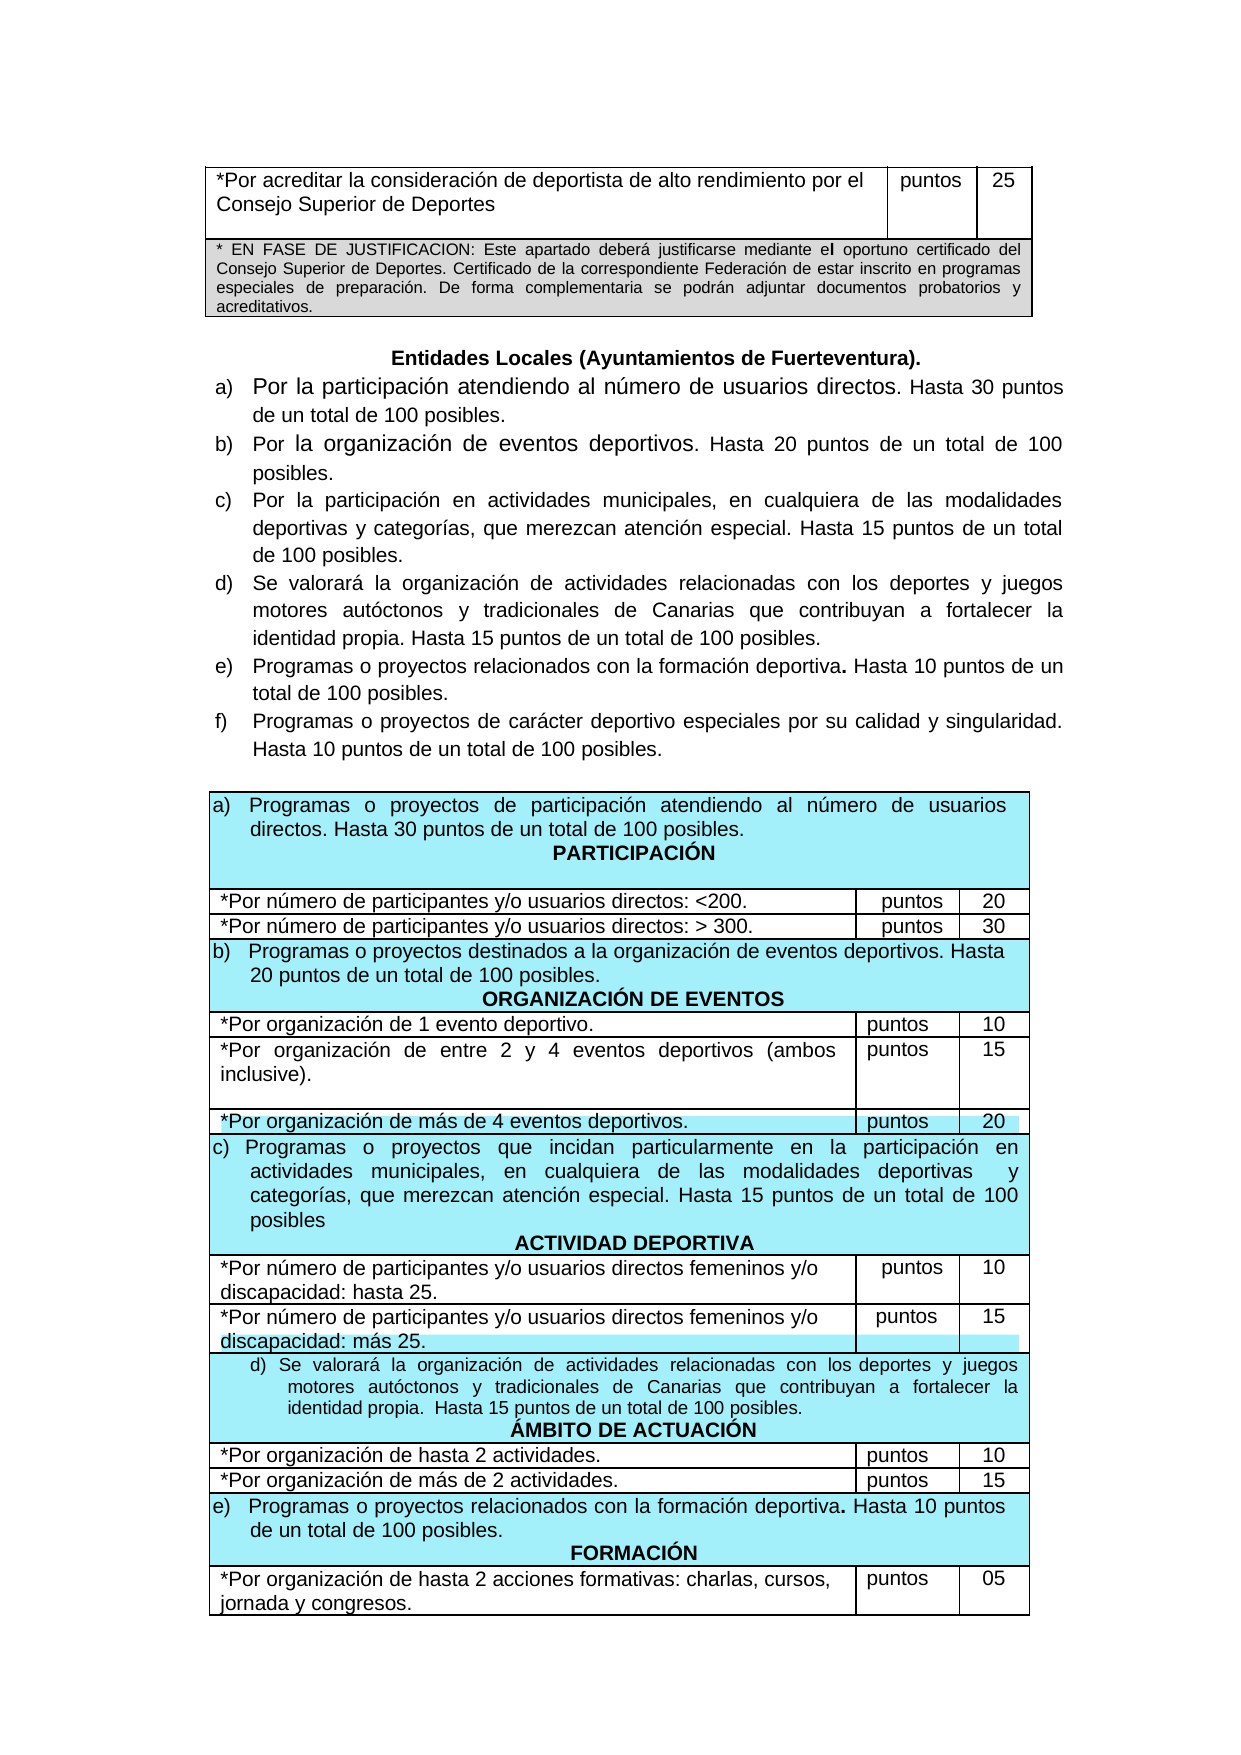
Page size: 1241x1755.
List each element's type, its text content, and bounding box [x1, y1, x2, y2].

list Por la organización de eventos deportivos. Hasta 20 puntos de un total de 100 posibles. [215, 430, 1063, 484]
table_cell puntos [857, 1256, 959, 1303]
table_cell *Por organización de hasta 2 actividades. [210, 1444, 855, 1467]
table_cell e) Programas o proyectos relacionados con la formación deportiva. Hasta 10 puntos de un total de 100 posibles. FORMACIÓN [210, 1494, 1029, 1565]
table_cell 10 [960, 1256, 1029, 1303]
table_cell *Por organización de más de 2 actividades. [210, 1469, 855, 1492]
table_cell 05 [960, 1567, 1029, 1614]
table_cell puntos [857, 1110, 959, 1115]
table_cell puntos [857, 1444, 959, 1467]
table_cell puntos [857, 890, 959, 913]
table_header puntos [888, 168, 976, 238]
table_cell 10 [960, 1013, 1029, 1036]
table_cell 15 [960, 1305, 1029, 1352]
table_cell 30 [960, 915, 1029, 938]
table_cell puntos [857, 1469, 959, 1492]
table_cell puntos [857, 1567, 959, 1614]
table_cell puntos [857, 1038, 959, 1108]
table_cell puntos [857, 1013, 959, 1036]
table_cell *Por número de participantes y/o usuarios directos: <200. [210, 890, 855, 913]
table_cell *Por número de participantes y/o usuarios directos femeninos y/o discapacidad: hasta 25. [210, 1256, 855, 1303]
table_cell *Por organización de 1 evento deportivo. [210, 1013, 855, 1036]
subtitle Entidades Locales (Ayuntamientos de Fuerteventura). [391, 346, 1074, 369]
table_cell b) Programas o proyectos destinados a la organización de eventos deportivos. Hasta 20 puntos de un total de 100 posibles. ORGANIZACIÓN DE EVENTOS [210, 940, 1029, 1011]
table_cell *Por organización de más de 4 eventos deportivos. [210, 1110, 855, 1133]
table_cell *Por número de participantes y/o usuarios directos: > 300. [210, 915, 855, 938]
table_cell puntos [857, 1305, 959, 1334]
table_cell c) Programas o proyectos que incidan particularmente en la participación en actividades municipales, en cualquiera de las modalidades deportivas y categorías, que merezcan atención especial. Hasta 15 puntos de un total de 100 posibles ACTIVIDAD DEPORTIVA [210, 1135, 1029, 1254]
table_cell *Por organización de hasta 2 acciones formativas: charlas, cursos, jornada y congresos. [210, 1567, 855, 1614]
table_cell 20 [960, 1110, 1029, 1133]
table_cell d) Se valorará la organización de actividades relacionadas con los deportes y juegos motores autóctonos y tradicionales de Canarias que contribuyan a fortalecer la identidad propia. Hasta 15 puntos de un total de 100 posibles. ÁMBITO DE ACTUACIÓN [210, 1354, 1029, 1442]
list Programas o proyectos de carácter deportivo especiales por su calidad y singularidad. Hasta 10 puntos de un total de 100 posibles. [215, 709, 1063, 760]
table_cell puntos [857, 915, 959, 938]
table_cell *Por número de participantes y/o usuarios directos femeninos y/o discapacidad: más 25. [210, 1305, 855, 1352]
list Se valorará la organización de actividades relacionadas con los deportes y juegos motores autóctonos y tradicionales de Canarias que contribuyan a fortalecer la identidad propia. Hasta 15 puntos de un total de 100 posibles. [215, 571, 1063, 650]
table_cell 15 [960, 1469, 1029, 1492]
table_cell 15 [960, 1038, 1029, 1108]
table_cell *Por organización de entre 2 y 4 eventos deportivos (ambos inclusive). [210, 1038, 855, 1108]
list Por la participación atendiendo al número de usuarios directos. Hasta 30 puntos de un total de 100 posibles. [215, 373, 1064, 427]
table_cell 20 [960, 890, 1029, 913]
table_cell 10 [960, 1444, 1029, 1467]
list Por la participación en actividades municipales, en cualquiera de las modalidades deportivas y categorías, que merezcan atención especial. Hasta 15 puntos de un total de 100 posibles. [215, 488, 1063, 567]
list Programas o proyectos relacionados con la formación deportiva. Hasta 10 puntos de un total de 100 posibles. [215, 653, 1064, 705]
table_header *Por acreditar la consideración de deportista de alto rendimiento por el Consejo Superior de Deportes [206, 168, 887, 238]
table_header 25 [978, 168, 1031, 238]
